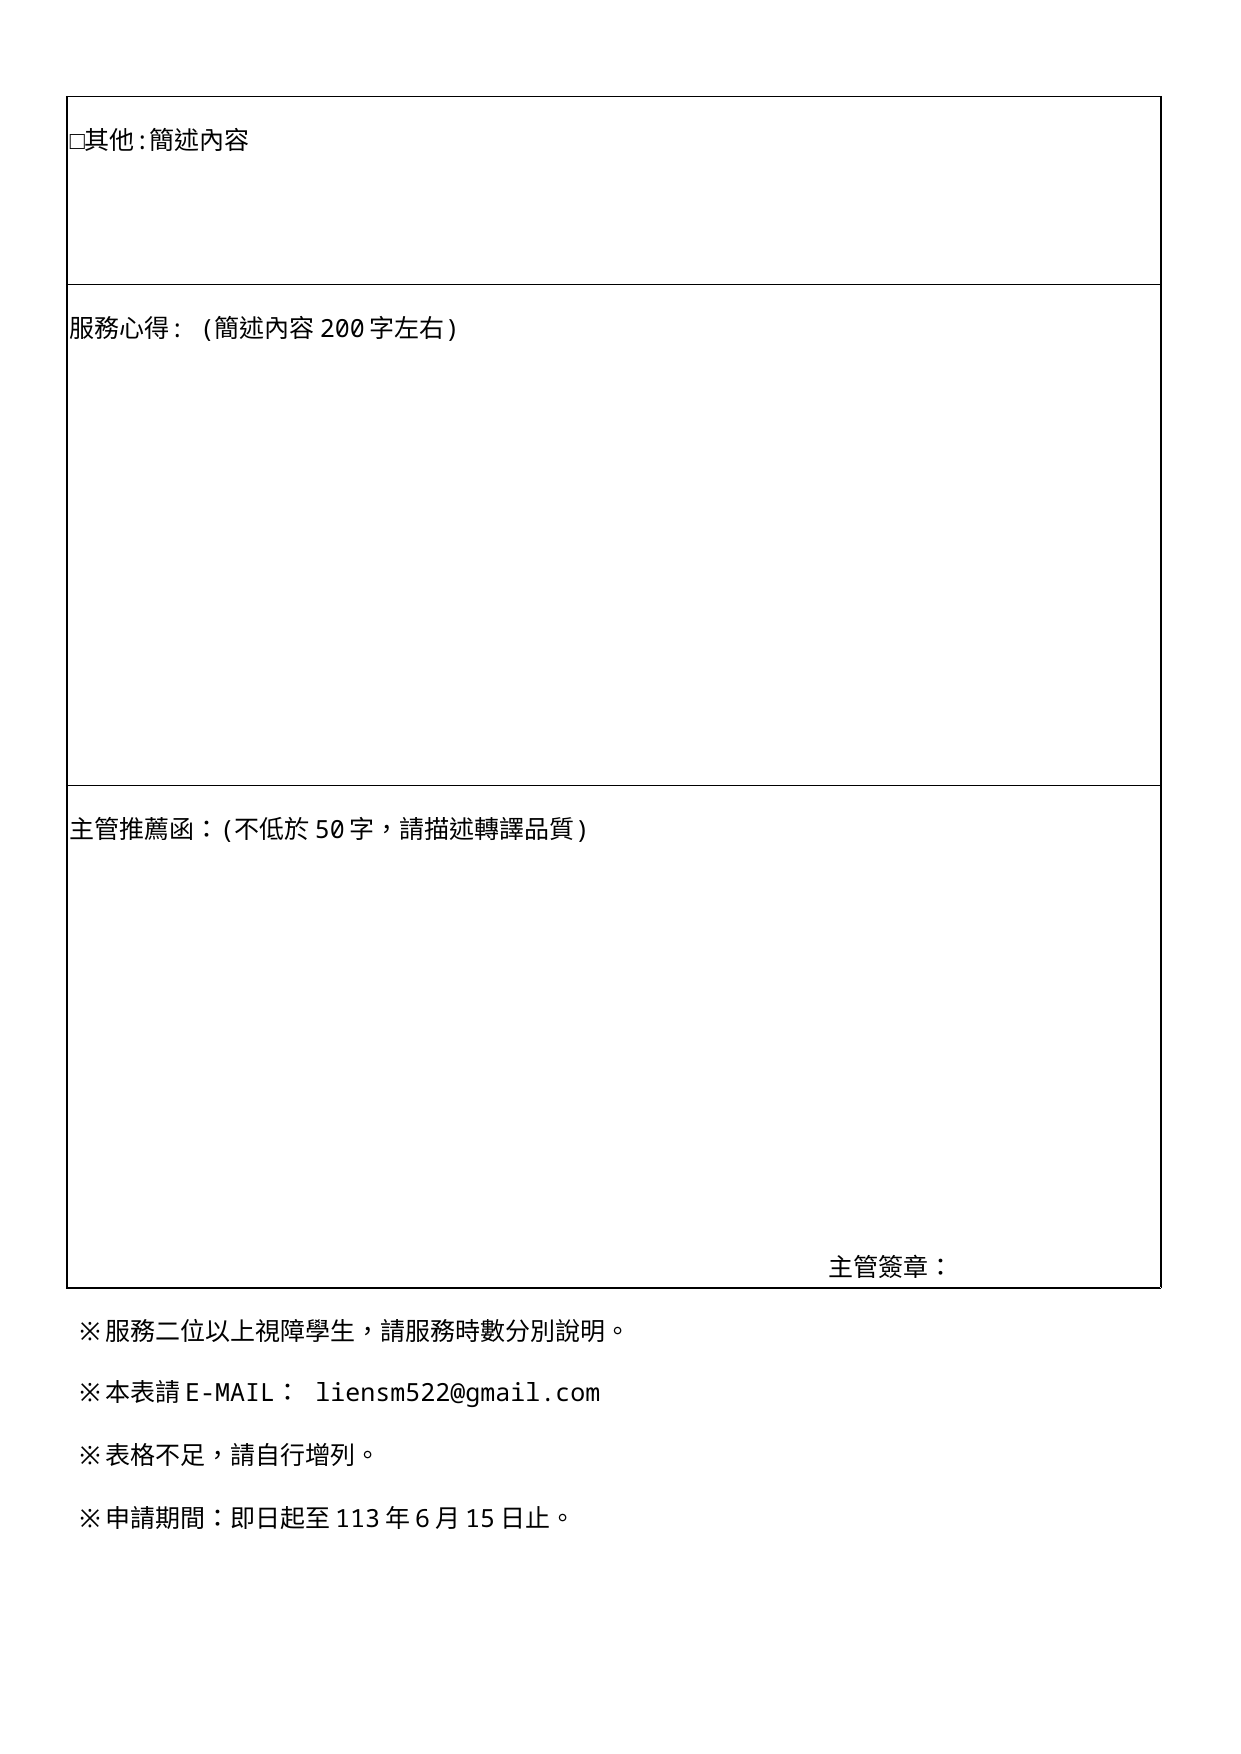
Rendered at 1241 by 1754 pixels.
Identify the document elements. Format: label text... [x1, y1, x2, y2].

text ※服務二位以上視障學生，請服務時數分別說明。 [75, 1288, 1165, 1350]
table_cell 服務心得: (簡述內容200字左右) [68, 285, 1160, 785]
text ※申請期間：即日起至113年6月15日止。 [75, 1475, 1165, 1538]
table_cell 主管推薦函：(不低於50字，請描述轉譯品質) 主管簽章： [68, 786, 1160, 1286]
text ※表格不足，請自行增列。 [75, 1413, 1165, 1475]
text ※本表請E-MAIL： liensm522@gmail.com [75, 1350, 1165, 1413]
table_cell □其他:簡述內容 [68, 97, 1160, 284]
